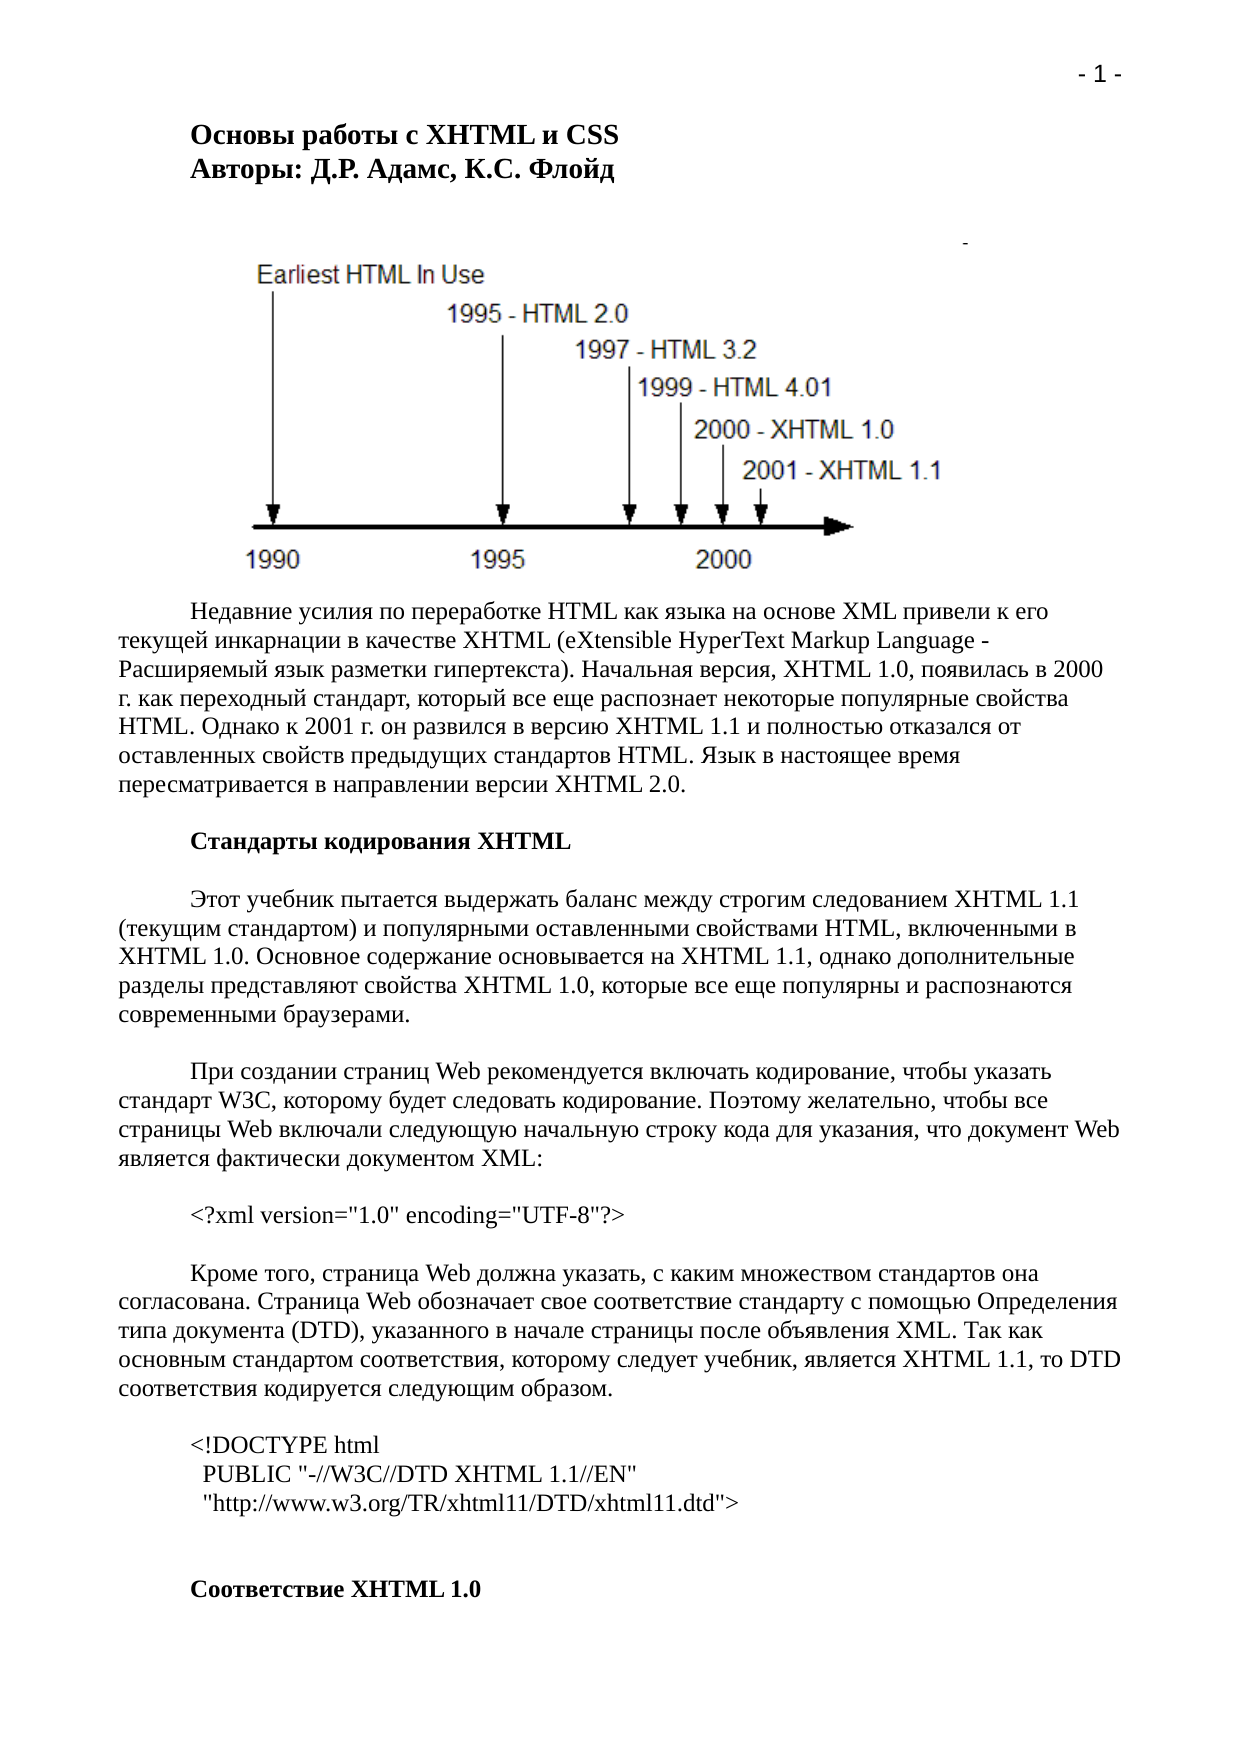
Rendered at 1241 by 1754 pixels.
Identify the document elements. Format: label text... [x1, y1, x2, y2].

text Кроме того, страница Web должна указать, с каким множеством стандартов она согласована. Страница Web обозначает свое соответствие стандарту с помощью Определения типа документа (DTD), указанного в начале страницы после объявления XML. Так как основным стандартом соответствия, которому следует учебник, является XHTML 1.1, то DTD соответствия кодируется следующим образом. [118, 1258, 1122, 1401]
text Основы работы с XHTML и CSS [118, 117, 1122, 151]
text Этот учебник пытается выдержать баланс между строгим следованием XHTML 1.1 (текущим стандартом) и популярными оставленными свойствами HTML, включенными в XHTML 1.0. Основное содержание основывается на XHTML 1.1, однако дополнительные разделы представляют свойства XHTML 1.0, которые все еще популярны и распознаются современными браузерами. [118, 884, 1122, 1028]
text Стандарты кодирования XHTML [118, 826, 1122, 855]
text PUBLIC "-//W3C//DTD XHTML 1.1//EN" [118, 1459, 1122, 1488]
text Соответствие XHTML 1.0 [118, 1574, 1122, 1603]
text <!DOCTYPE html [118, 1430, 1122, 1459]
picture [238, 243, 968, 586]
text <?xml version="1.0" encoding="UTF-8"?> [118, 1200, 1122, 1229]
text "http://www.w3.org/TR/xhtml11/DTD/xhtml11.dtd"> [118, 1488, 1122, 1516]
text При создании страниц Web рекомендуется включать кодирование, чтобы указать стандарт W3C, которому будет следовать кодирование. Поэтому желательно, чтобы все страницы Web включали следующую начальную строку кода для указания, что документ Web является фактически документом XML: [118, 1056, 1122, 1171]
text Недавние усилия по переработке HTML как языка на основе XML привели к его текущей инкарнации в качестве XHTML (eXtensible HyperText Markup Language - Расширяемый язык разметки гипертекста). Начальная версия, XHTML 1.0, появилась в 2000 г. как переходный стандарт, который все еще распознает некоторые популярные свойства HTML. Однако к 2001 г. он развился в версию XHTML 1.1 и полностью отказался от оставленных свойств предыдущих стандартов HTML. Язык в настоящее время пересматривается в направлении версии XHTML 2.0. [118, 596, 1122, 798]
text Авторы: Д.Р. Адамс, К.С. Флойд [118, 151, 1122, 184]
